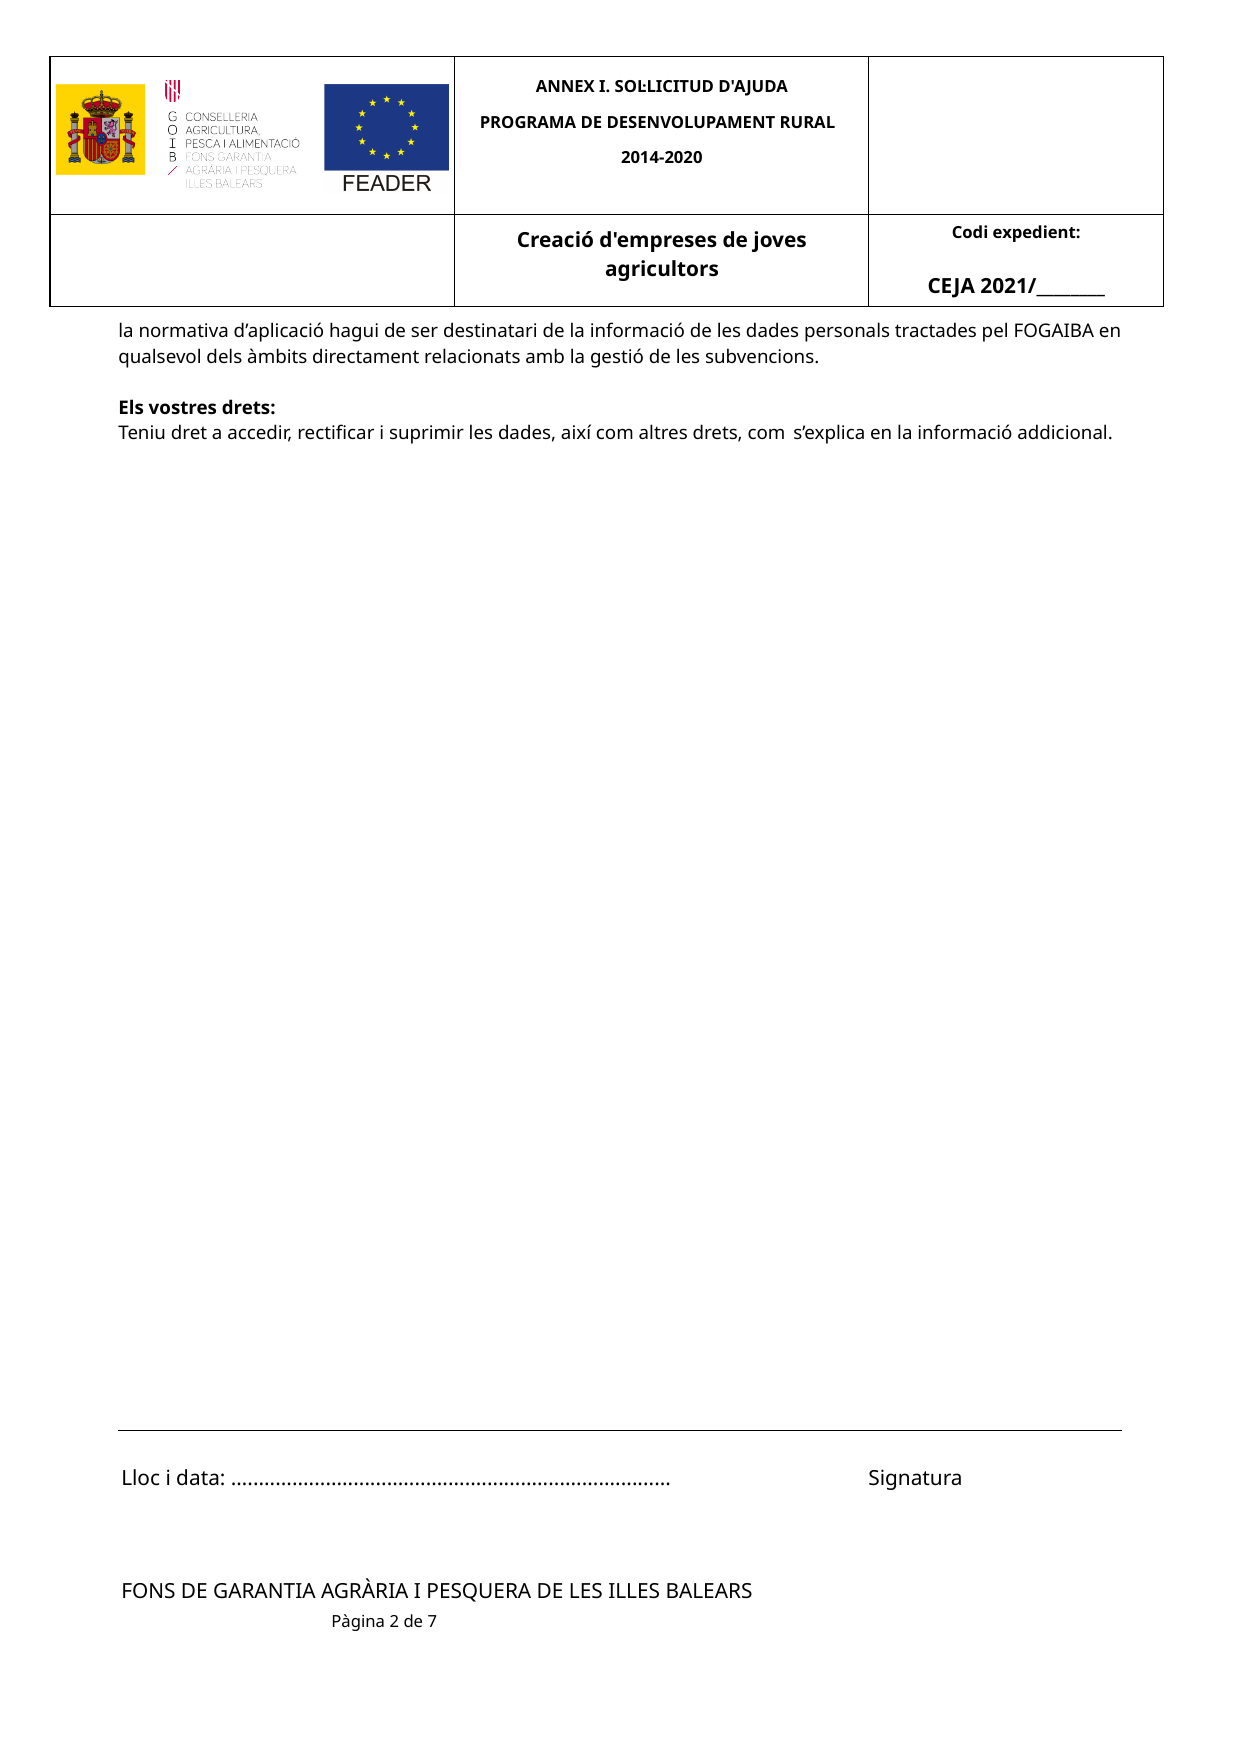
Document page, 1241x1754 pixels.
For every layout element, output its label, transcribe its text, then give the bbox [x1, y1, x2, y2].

picture [55, 84, 146, 175]
text Teniu dret a accedir, rectificar i suprimir les dades, així com altres drets, com s’explica en la informació addicional. [118, 419, 1122, 445]
text Els vostres drets: [118, 394, 1122, 419]
text la normativa d’aplicació hagui de ser destinatari de la informació de les dades personals tractades pel FOGAIBA en qualsevol dels àmbits directament relacionats amb la gestió de les subvencions. [118, 317, 1122, 368]
picture [150, 65, 315, 202]
picture [324, 84, 449, 194]
